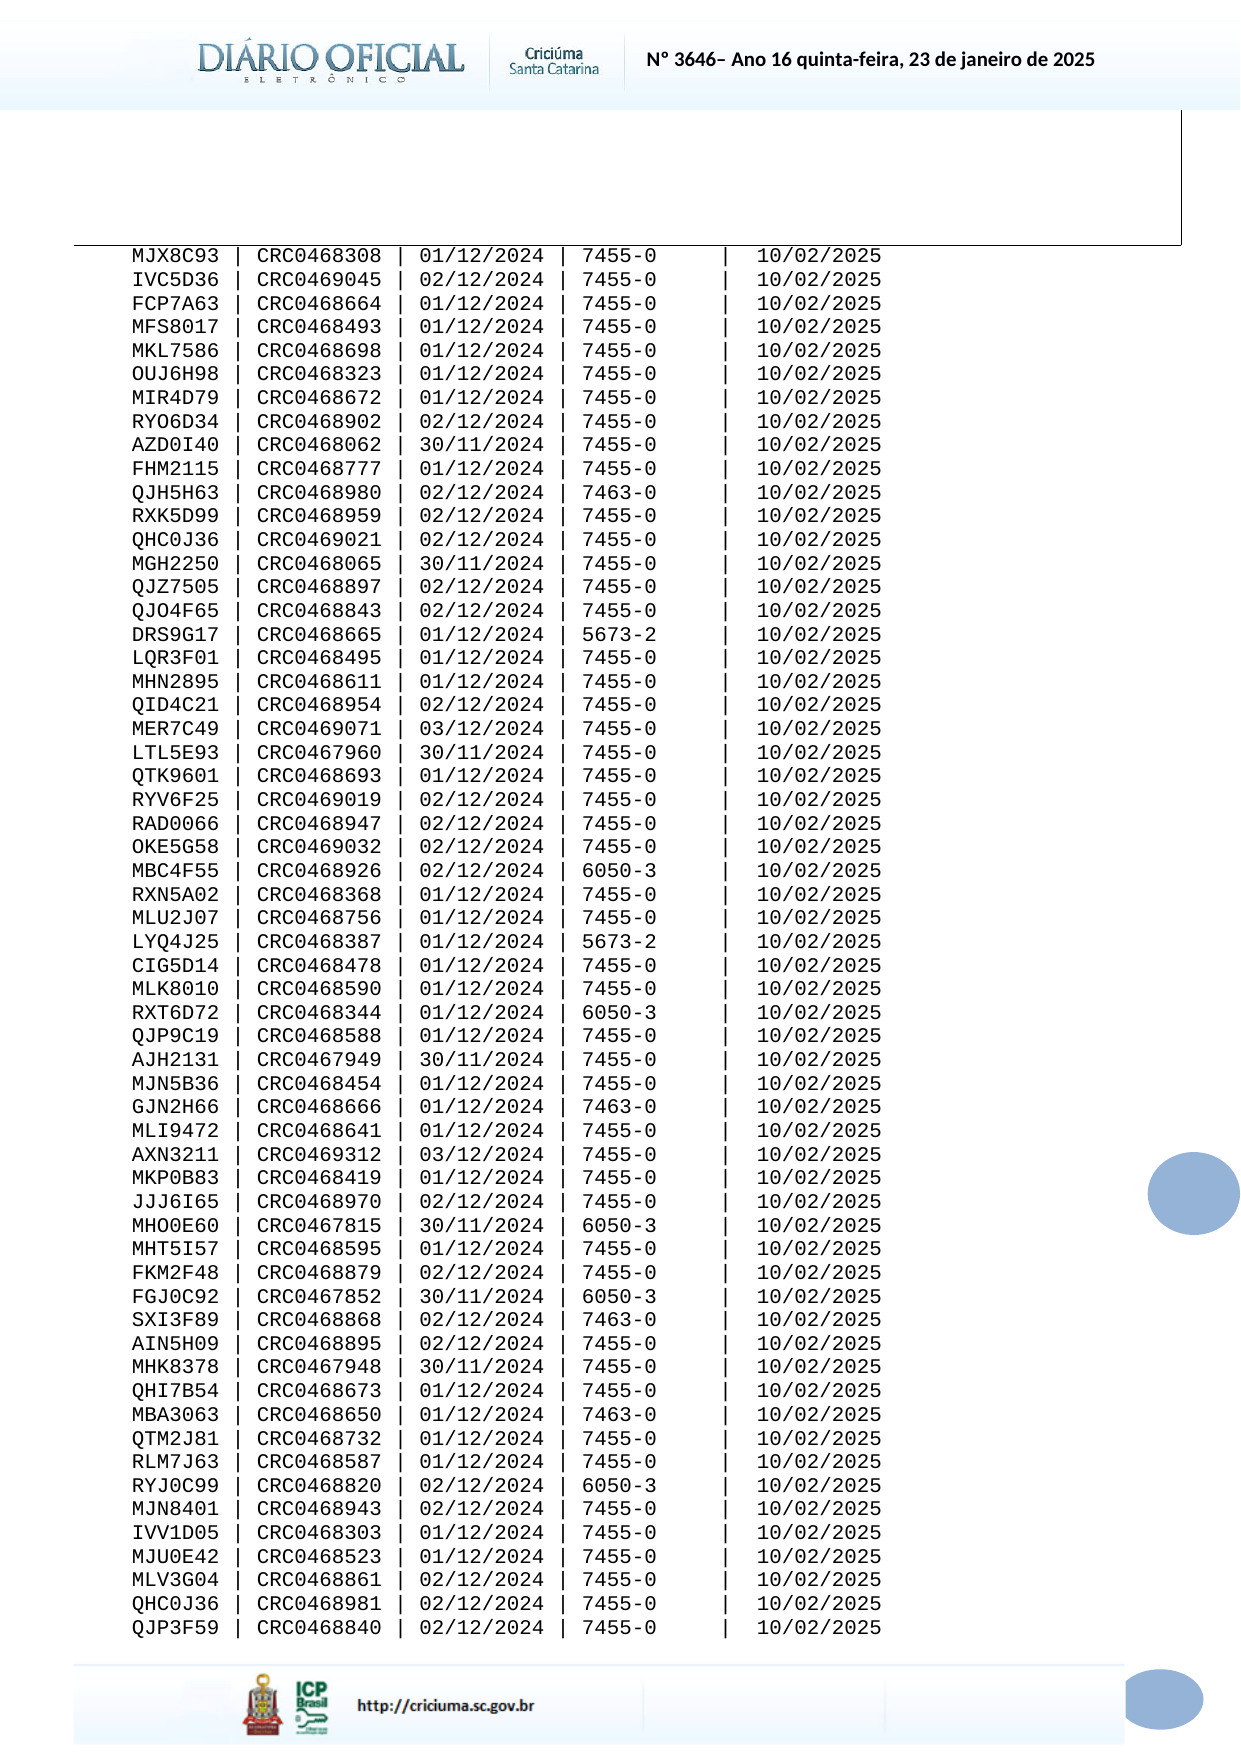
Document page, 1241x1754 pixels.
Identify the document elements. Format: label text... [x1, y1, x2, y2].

text MJN5B36 | CRC0468454 | 01/12/2024 | 7455-0 | 10/02/2025 [44, 1073, 1181, 1096]
text RXN5A02 | CRC0468368 | 01/12/2024 | 7455-0 | 10/02/2025 [44, 884, 1181, 907]
text MGH2250 | CRC0468065 | 30/11/2024 | 7455-0 | 10/02/2025 [44, 553, 1181, 576]
text MKL7586 | CRC0468698 | 01/12/2024 | 7455-0 | 10/02/2025 [44, 340, 1181, 363]
text AJH2131 | CRC0467949 | 30/11/2024 | 7455-0 | 10/02/2025 [44, 1049, 1181, 1073]
text MJX8C93 | CRC0468308 | 01/12/2024 | 7455-0 | 10/02/2025 [44, 245, 1181, 269]
text RXT6D72 | CRC0468344 | 01/12/2024 | 6050-3 | 10/02/2025 [44, 1002, 1181, 1026]
text SXI3F89 | CRC0468868 | 02/12/2024 | 7463-0 | 10/02/2025 [44, 1309, 1181, 1333]
text DRS9G17 | CRC0468665 | 01/12/2024 | 5673-2 | 10/02/2025 [44, 623, 1181, 647]
text MER7C49 | CRC0469071 | 03/12/2024 | 7455-0 | 10/02/2025 [44, 718, 1181, 742]
text QID4C21 | CRC0468954 | 02/12/2024 | 7455-0 | 10/02/2025 [44, 694, 1181, 718]
text AIN5H09 | CRC0468895 | 02/12/2024 | 7455-0 | 10/02/2025 [44, 1333, 1181, 1357]
text FGJ0C92 | CRC0467852 | 30/11/2024 | 6050-3 | 10/02/2025 [44, 1286, 1181, 1309]
text QTK9601 | CRC0468693 | 01/12/2024 | 7455-0 | 10/02/2025 [44, 765, 1181, 789]
text QJO4F65 | CRC0468843 | 02/12/2024 | 7455-0 | 10/02/2025 [44, 600, 1181, 623]
text MBA3063 | CRC0468650 | 01/12/2024 | 7463-0 | 10/02/2025 [44, 1404, 1181, 1427]
text QJZ7505 | CRC0468897 | 02/12/2024 | 7455-0 | 10/02/2025 [44, 576, 1181, 600]
text MFS8017 | CRC0468493 | 01/12/2024 | 7455-0 | 10/02/2025 [44, 316, 1181, 340]
text MHO0E60 | CRC0467815 | 30/11/2024 | 6050-3 | 10/02/2025 [44, 1215, 1181, 1238]
text OUJ6H98 | CRC0468323 | 01/12/2024 | 7455-0 | 10/02/2025 [44, 363, 1181, 387]
text QHC0J36 | CRC0469021 | 02/12/2024 | 7455-0 | 10/02/2025 [44, 529, 1181, 553]
text RYV6F25 | CRC0469019 | 02/12/2024 | 7455-0 | 10/02/2025 [44, 789, 1181, 813]
text FHM2115 | CRC0468777 | 01/12/2024 | 7455-0 | 10/02/2025 [44, 458, 1181, 482]
text AXN3211 | CRC0469312 | 03/12/2024 | 7455-0 | 10/02/2025 [44, 1144, 1181, 1167]
text CIG5D14 | CRC0468478 | 01/12/2024 | 7455-0 | 10/02/2025 [44, 954, 1181, 978]
text IVC5D36 | CRC0469045 | 02/12/2024 | 7455-0 | 10/02/2025 [44, 269, 1181, 292]
text IVV1D05 | CRC0468303 | 01/12/2024 | 7455-0 | 10/02/2025 [44, 1522, 1181, 1546]
text FKM2F48 | CRC0468879 | 02/12/2024 | 7455-0 | 10/02/2025 [44, 1262, 1181, 1286]
text LTL5E93 | CRC0467960 | 30/11/2024 | 7455-0 | 10/02/2025 [44, 742, 1181, 765]
text MJN8401 | CRC0468943 | 02/12/2024 | 7455-0 | 10/02/2025 [44, 1498, 1181, 1522]
text AZD0I40 | CRC0468062 | 30/11/2024 | 7455-0 | 10/02/2025 [44, 434, 1181, 458]
text QHC0J36 | CRC0468981 | 02/12/2024 | 7455-0 | 10/02/2025 [44, 1593, 1181, 1617]
text LQR3F01 | CRC0468495 | 01/12/2024 | 7455-0 | 10/02/2025 [44, 647, 1181, 671]
text MLU2J07 | CRC0468756 | 01/12/2024 | 7455-0 | 10/02/2025 [44, 907, 1181, 931]
text OKE5G58 | CRC0469032 | 02/12/2024 | 7455-0 | 10/02/2025 [44, 836, 1181, 860]
text QTM2J81 | CRC0468732 | 01/12/2024 | 7455-0 | 10/02/2025 [44, 1427, 1181, 1451]
text FCP7A63 | CRC0468664 | 01/12/2024 | 7455-0 | 10/02/2025 [44, 292, 1181, 316]
text QJH5H63 | CRC0468980 | 02/12/2024 | 7463-0 | 10/02/2025 [44, 482, 1181, 505]
text MLI9472 | CRC0468641 | 01/12/2024 | 7455-0 | 10/02/2025 [44, 1120, 1181, 1144]
text MIR4D79 | CRC0468672 | 01/12/2024 | 7455-0 | 10/02/2025 [44, 387, 1181, 411]
text MHT5I57 | CRC0468595 | 01/12/2024 | 7455-0 | 10/02/2025 [44, 1238, 1181, 1262]
text RXK5D99 | CRC0468959 | 02/12/2024 | 7455-0 | 10/02/2025 [44, 505, 1181, 529]
text QHI7B54 | CRC0468673 | 01/12/2024 | 7455-0 | 10/02/2025 [44, 1380, 1181, 1404]
text MBC4F55 | CRC0468926 | 02/12/2024 | 6050-3 | 10/02/2025 [44, 860, 1181, 884]
text MLV3G04 | CRC0468861 | 02/12/2024 | 7455-0 | 10/02/2025 [44, 1569, 1181, 1593]
text RAD0066 | CRC0468947 | 02/12/2024 | 7455-0 | 10/02/2025 [44, 813, 1181, 836]
text QJP9C19 | CRC0468588 | 01/12/2024 | 7455-0 | 10/02/2025 [44, 1026, 1181, 1049]
text RYJ0C99 | CRC0468820 | 02/12/2024 | 6050-3 | 10/02/2025 [44, 1475, 1181, 1498]
text LYQ4J25 | CRC0468387 | 01/12/2024 | 5673-2 | 10/02/2025 [44, 931, 1181, 954]
text JJJ6I65 | CRC0468970 | 02/12/2024 | 7455-0 | 10/02/2025 [44, 1191, 1153, 1215]
text RYO6D34 | CRC0468902 | 02/12/2024 | 7455-0 | 10/02/2025 [44, 411, 1181, 434]
text QJP3F59 | CRC0468840 | 02/12/2024 | 7455-0 | 10/02/2025 [44, 1617, 1181, 1640]
text MKP0B83 | CRC0468419 | 01/12/2024 | 7455-0 | 10/02/2025 [44, 1167, 1157, 1191]
text RLM7J63 | CRC0468587 | 01/12/2024 | 7455-0 | 10/02/2025 [44, 1451, 1181, 1475]
text MHN2895 | CRC0468611 | 01/12/2024 | 7455-0 | 10/02/2025 [44, 671, 1181, 694]
text MHK8378 | CRC0467948 | 30/11/2024 | 7455-0 | 10/02/2025 [44, 1357, 1181, 1380]
text MLK8010 | CRC0468590 | 01/12/2024 | 7455-0 | 10/02/2025 [44, 978, 1181, 1002]
text GJN2H66 | CRC0468666 | 01/12/2024 | 7463-0 | 10/02/2025 [44, 1096, 1181, 1120]
text MJU0E42 | CRC0468523 | 01/12/2024 | 7455-0 | 10/02/2025 [44, 1546, 1181, 1569]
